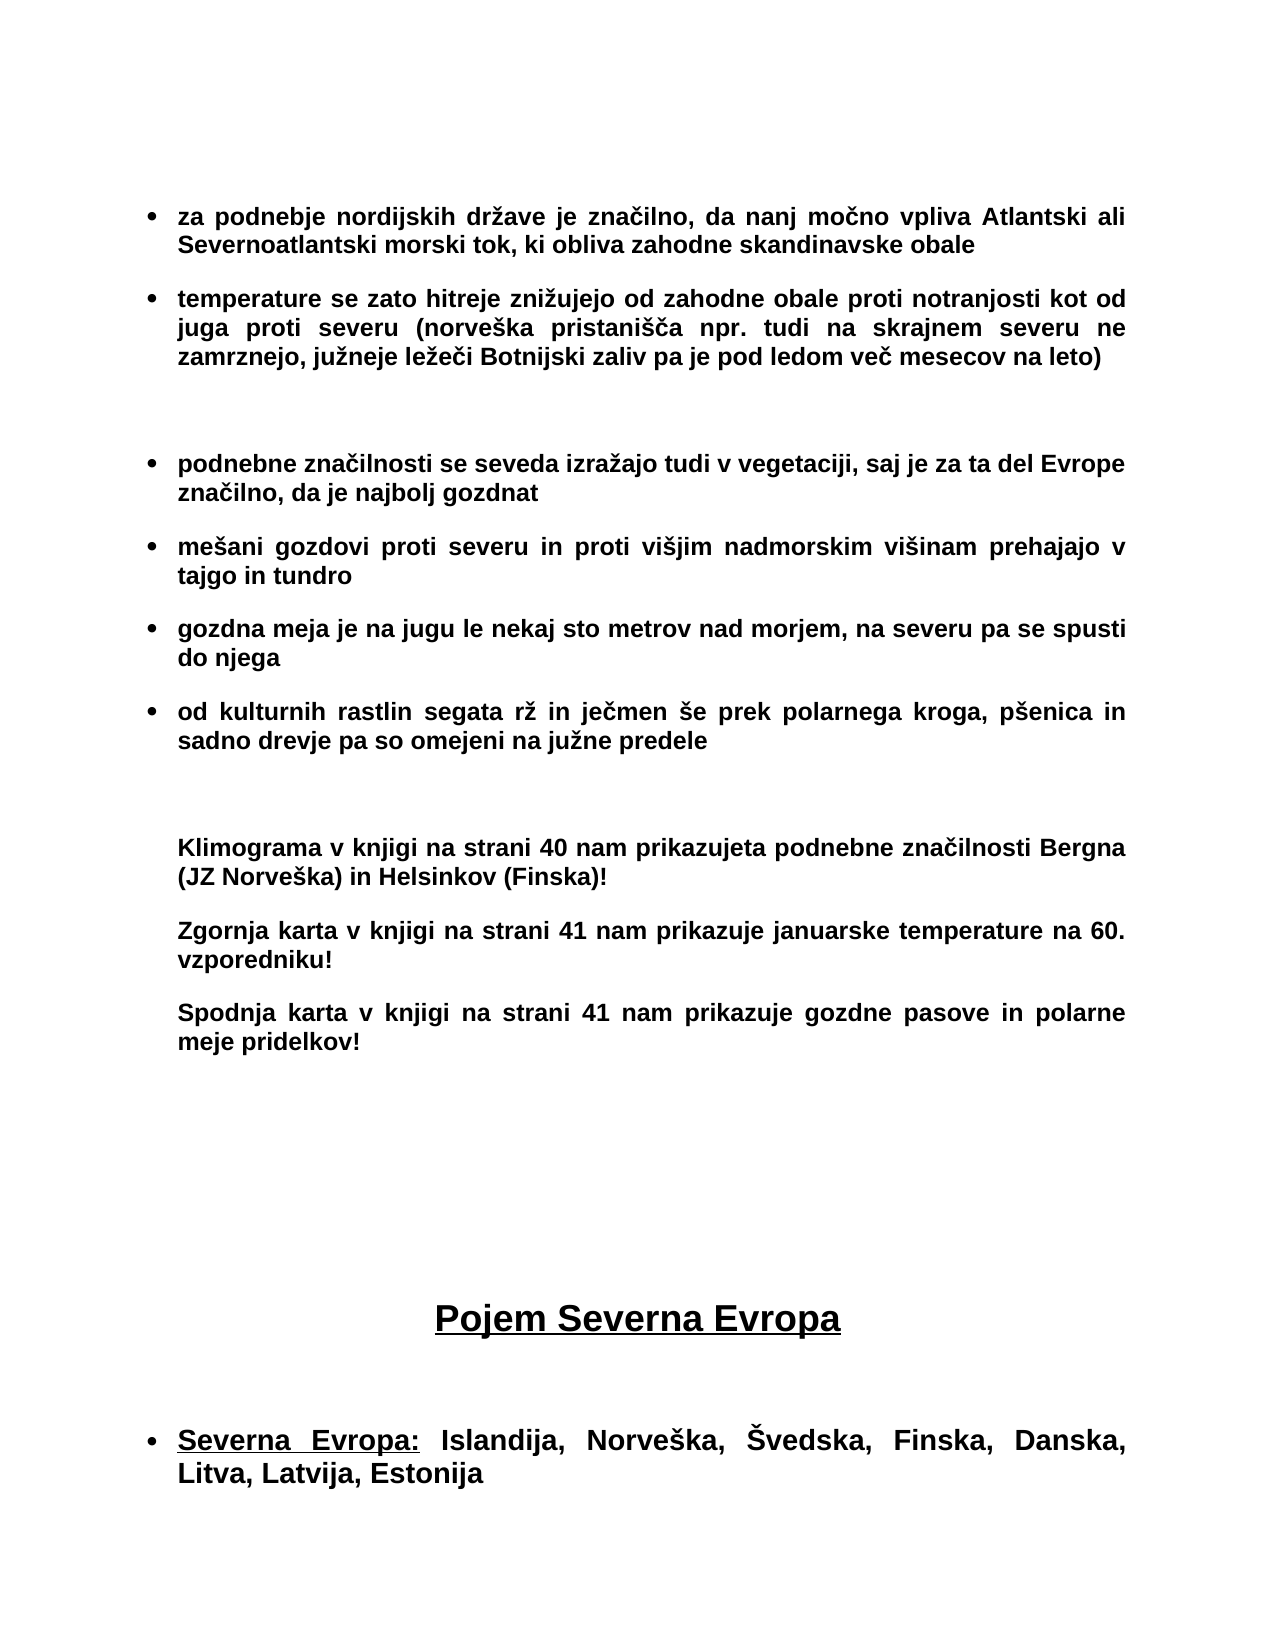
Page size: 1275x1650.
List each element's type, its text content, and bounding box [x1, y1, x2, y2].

text Klimograma v knjigi na strani 40 nam prikazujeta podnebne značilnosti Bergna (JZ Norveška) in Helsinkov (Finska)! [177, 833, 1127, 891]
list mešani gozdovi proti severu in proti višjim nadmorskim višinam prehajajo v tajgo in tundro [148, 532, 1127, 589]
list temperature se zato hitreje znižujejo od zahodne obale proti notranjosti kot od juga proti severu (norveška pristanišča npr. tudi na skrajnem severu ne zamrznejo, južneje ležeči Botnijski zaliv pa je pod ledom več mesecov na leto) [148, 284, 1127, 370]
list podnebne značilnosti se seveda izražajo tudi v vegetaciji, saj je za ta del Evrope značilno, da je najbolj gozdnat [148, 449, 1127, 507]
text Spodnja karta v knjigi na strani 41 nam prikazuje gozdne pasove in polarne meje pridelkov! [177, 998, 1127, 1056]
list od kulturnih rastlin segata rž in ječmen še prek polarnega kroga, pšenica in sadno drevje pa so omejeni na južne predele [148, 697, 1127, 754]
text Zgornja karta v knjigi na strani 41 nam prikazuje januarske temperature na 60. vzporedniku! [177, 916, 1127, 973]
text Pojem Severna Evropa [148, 1296, 1127, 1339]
list za podnebje nordijskih države je značilno, da nanj močno vpliva Atlantski ali Severnoatlantski morski tok, ki obliva zahodne skandinavske obale [148, 201, 1127, 259]
list Severna Evropa: Islandija, Norveška, Švedska, Finska, Danska, Litva, Latvija, Estonija [148, 1422, 1127, 1489]
list gozdna meja je na jugu le nekaj sto metrov nad morjem, na severu pa se spusti do njega [148, 614, 1127, 672]
